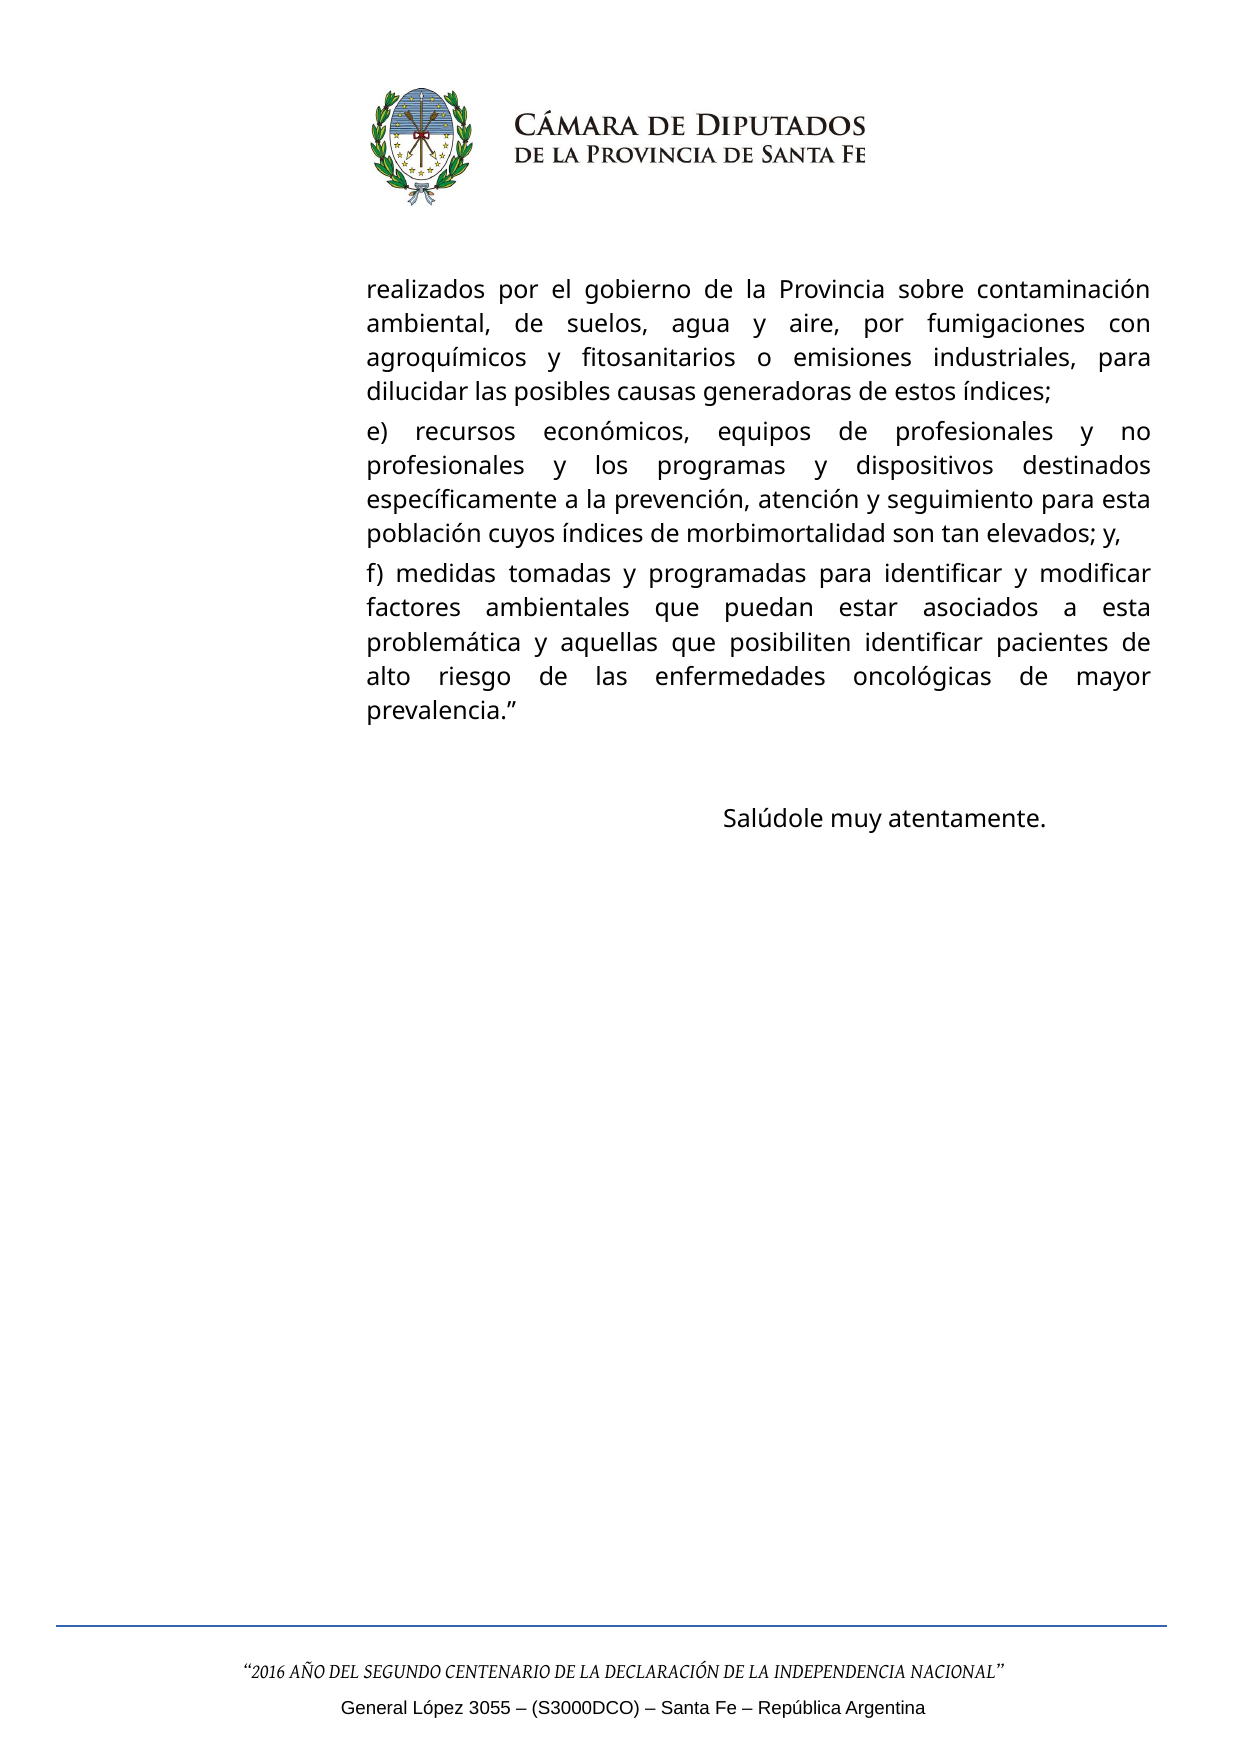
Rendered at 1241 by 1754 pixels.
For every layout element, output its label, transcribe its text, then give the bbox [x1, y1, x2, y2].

text realizados por el gobierno de la Provincia sobre contaminación ambiental, de suelos, agua y aire, por fumigaciones con agroquímicos y fitosanitarios o emisiones industriales, para dilucidar las posibles causas generadoras de estos índices; [366, 272, 1152, 408]
picture [370, 88, 866, 210]
text f) medidas tomadas y programadas para identificar y modificar factores ambientales que puedan estar asociados a esta problemática y aquellas que posibiliten identificar pacientes de alto riesgo de las enfermedades oncológicas de mayor prevalencia.” [366, 556, 1152, 726]
text e) recursos económicos, equipos de profesionales y no profesionales y los programas y dispositivos destinados específicamente a la prevención, atención y seguimiento para esta población cuyos índices de morbimortalidad son tan elevados; y, [366, 414, 1152, 550]
text Salúdole muy atentamente. [649, 800, 1152, 834]
